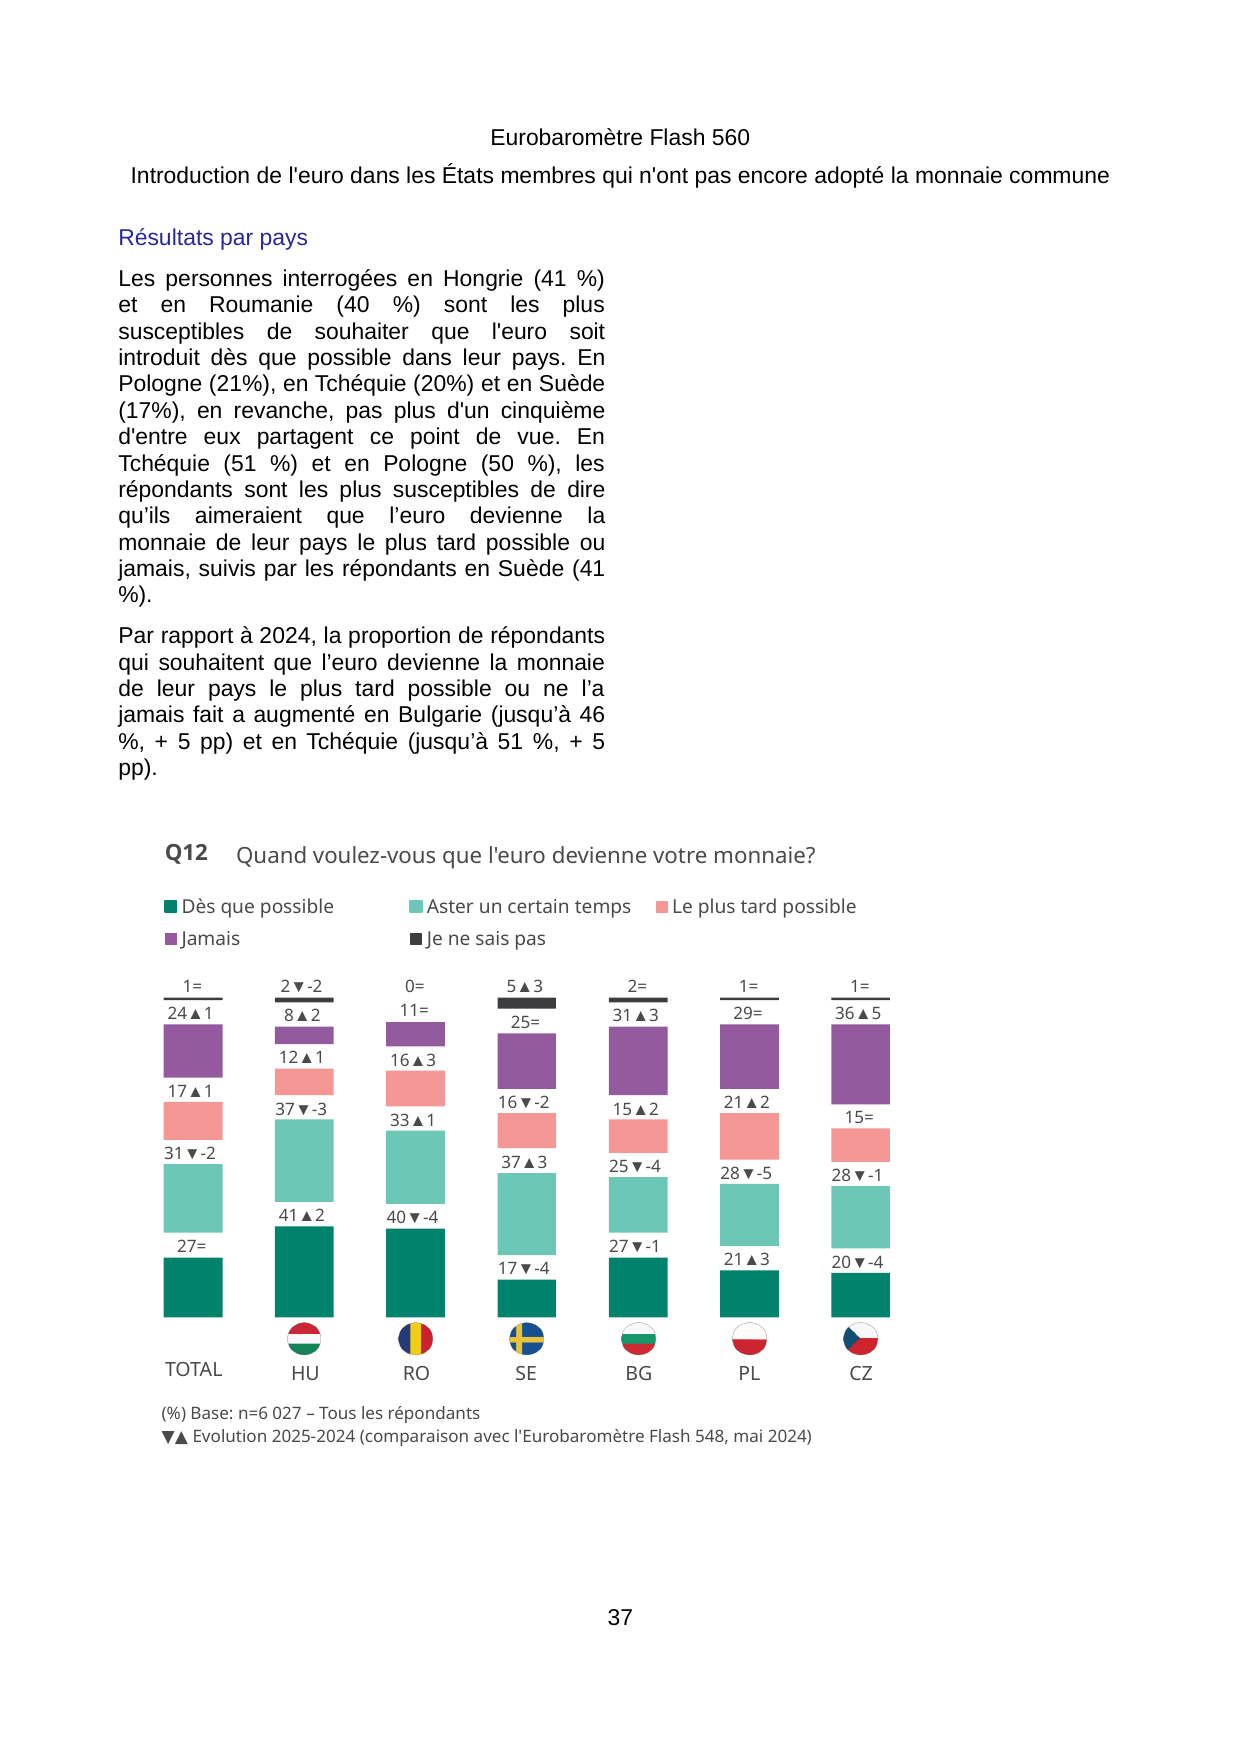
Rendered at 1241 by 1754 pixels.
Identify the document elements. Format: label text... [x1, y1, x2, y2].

picture [843, 1322, 878, 1355]
picture [732, 1322, 767, 1355]
picture [398, 1322, 433, 1355]
text Résultats par pays [118, 224, 605, 250]
text Par rapport à 2024, la proportion de répondants qui souhaitent que l’euro devienne la monnaie de leur pays le plus tard possible ou ne l’a jamais fait a augmenté en Bulgarie (jusqu’à 46 %, + 5 pp) et en Tchéquie (jusqu’à 51 %, + 5 pp). [118, 622, 605, 780]
picture [621, 1322, 656, 1355]
picture [509, 1322, 544, 1355]
picture [287, 1322, 321, 1355]
text Les personnes interrogées en Hongrie (41 %) et en Roumanie (40 %) sont les plus susceptibles de souhaiter que l'euro soit introduit dès que possible dans leur pays. En Pologne (21%), en Tchéquie (20%) et en Suède (17%), en revanche, pas plus d'un cinquième d'entre eux partagent ce point de vue. En Tchéquie (51 %) et en Pologne (50 %), les répondants sont les plus susceptibles de dire qu’ils aimeraient que l’euro devienne la monnaie de leur pays le plus tard possible ou jamais, suivis par les répondants en Suède (41 %). [118, 265, 605, 608]
